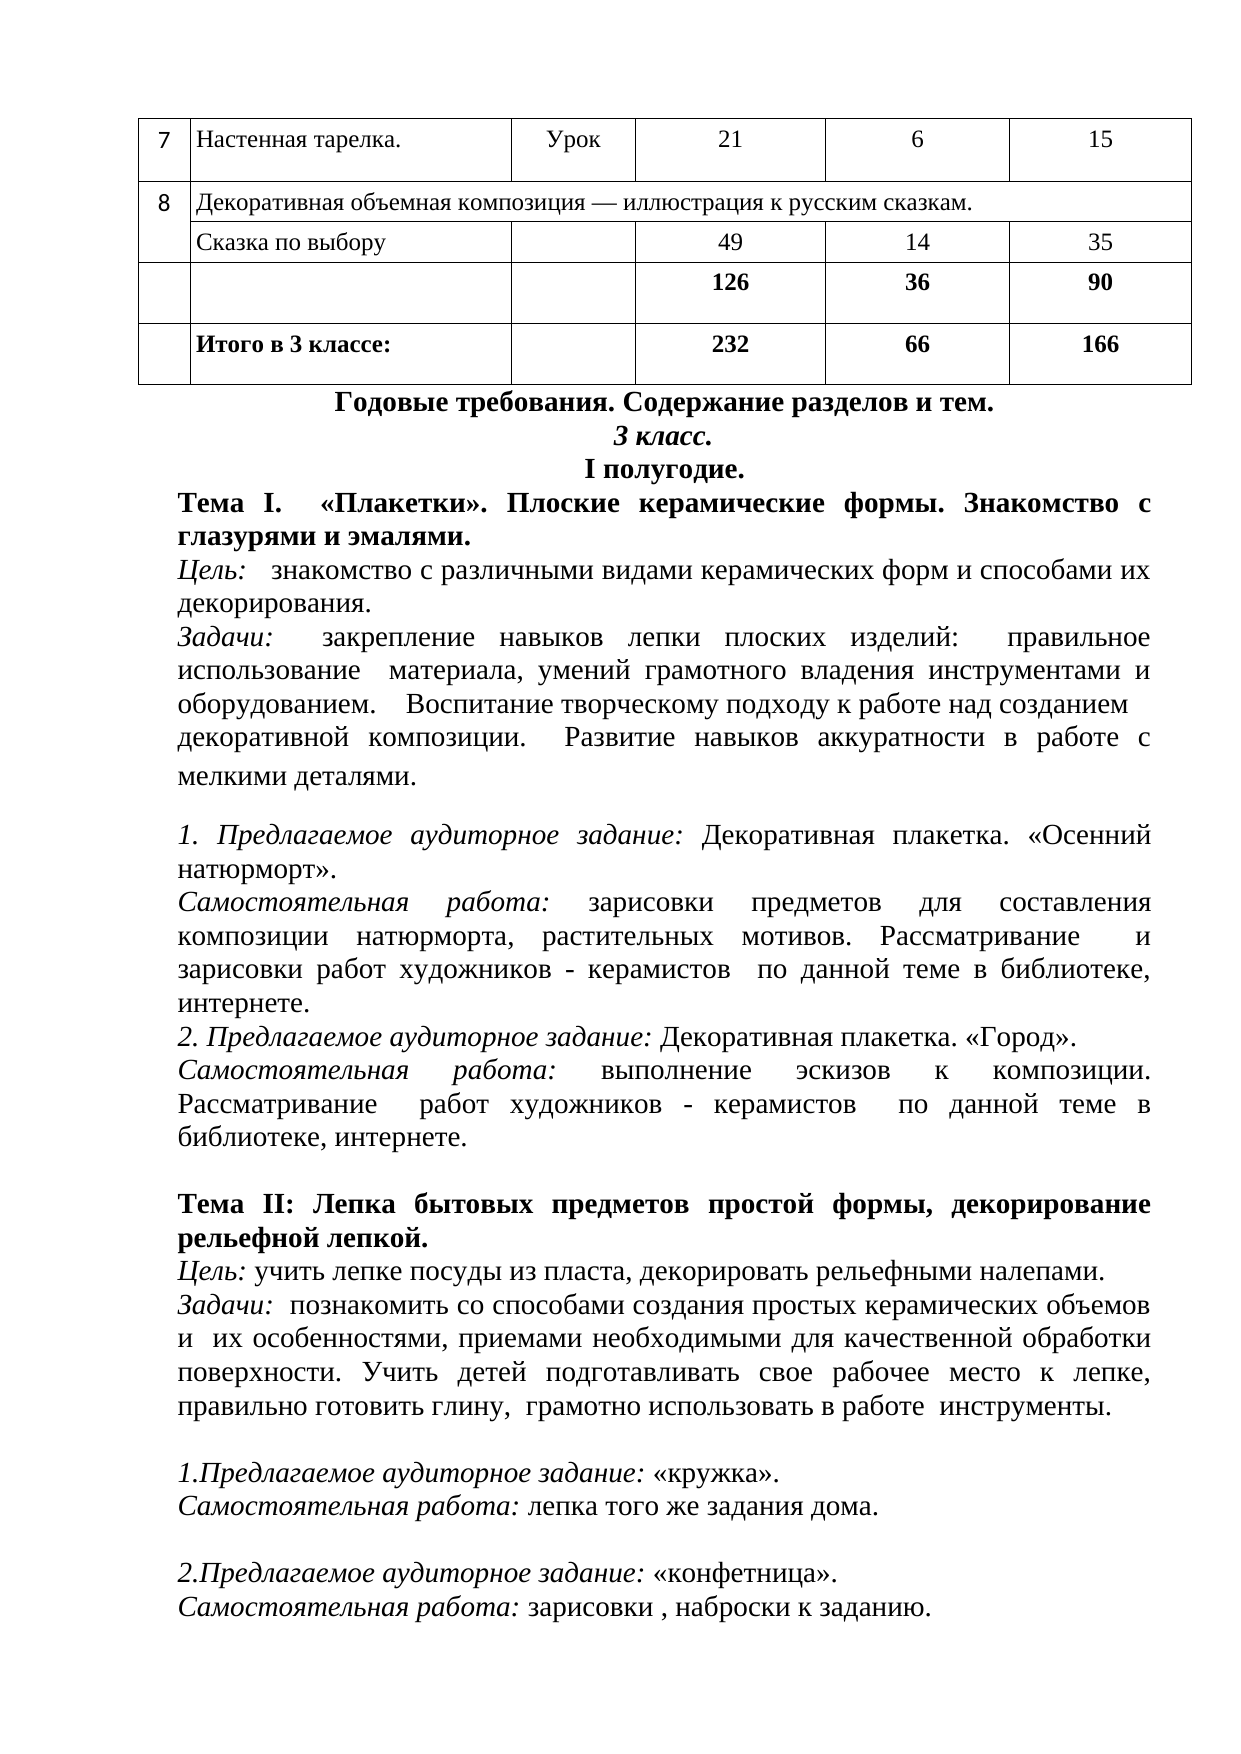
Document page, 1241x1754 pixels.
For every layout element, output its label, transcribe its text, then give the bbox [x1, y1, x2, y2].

text 3 класс. [177, 418, 1152, 451]
text 1. Предлагаемое аудиторное задание: Декоративная плакетка. «Осенний натюрморт». [177, 817, 1152, 884]
text Тема II: Лепка бытовых предметов простой формы, декорирование рельефной лепкой. [177, 1186, 1152, 1253]
text Самостоятельная работа: зарисовки , наброски к заданию. [177, 1589, 1152, 1622]
text 2.Предлагаемое аудиторное задание: «конфетница». [177, 1555, 1152, 1589]
table_cell 35 [1010, 222, 1191, 262]
table_cell 6 [826, 119, 1009, 181]
table_cell 36 [826, 263, 1009, 323]
text Цель: учить лепке посуды из пласта, декорировать рельефными налепами. [177, 1253, 1152, 1287]
text Тема I. «Плакетки». Плоские керамические формы. Знакомство с глазурями и эмалями. [177, 485, 1152, 552]
text декоративной композиции. Развитие навыков аккуратности в работе с мелкими деталями. [177, 719, 1152, 792]
table_cell [191, 263, 511, 323]
table_cell Итого в 3 классе: [191, 324, 511, 384]
table_cell [512, 324, 635, 384]
table_cell 66 [826, 324, 1009, 384]
table_cell 232 [636, 324, 825, 384]
table_cell 7 [139, 119, 190, 181]
text I полугодие. [177, 451, 1152, 485]
text Самостоятельная работа: зарисовки предметов для составления композиции натюрморта, растительных мотивов. Рассматривание и зарисовки работ художников - керамистов по данной теме в библиотеке, интернете. [177, 884, 1152, 1019]
text Задачи: познакомить со способами создания простых керамических объемов и их особенностями, приемами необходимыми для качественной обработки поверхности. Учить детей подготавливать свое рабочее место к лепке, правильно готовить глину, грамотно использовать в работе инструменты. [177, 1287, 1152, 1421]
table_cell [139, 324, 190, 384]
table_cell 21 [636, 119, 825, 181]
text Годовые требования. Содержание разделов и тем. [177, 385, 1152, 418]
table_cell [139, 263, 190, 323]
table_cell Настенная тарелка. [191, 119, 511, 181]
table_cell 15 [1010, 119, 1191, 181]
table_cell Сказка по выбору [191, 222, 511, 262]
text Задачи: закрепление навыков лепки плоских изделий: правильное использование материала, умений грамотного владения инструментами и оборудованием. Воспитание творческому подходу к работе над созданием [177, 619, 1152, 719]
table_cell 90 [1010, 263, 1191, 323]
table_cell 14 [826, 222, 1009, 262]
table_cell Урок [512, 119, 635, 181]
table_cell 8 [139, 182, 190, 262]
table_cell [512, 263, 635, 323]
text Самостоятельная работа: лепка того же задания дома. [177, 1488, 1152, 1522]
table_cell 49 [636, 222, 825, 262]
text 2. Предлагаемое аудиторное задание: Декоративная плакетка. «Город». [177, 1019, 1152, 1052]
text Самостоятельная работа: выполнение эскизов к композиции. Рассматривание работ художников - керамистов по данной теме в библиотеке, интернете. [177, 1052, 1152, 1153]
text 1.Предлагаемое аудиторное задание: «кружка». [177, 1455, 1152, 1488]
table_cell 166 [1010, 324, 1191, 384]
table_cell Декоративная объемная композиция — иллюстрация к русским сказкам. [191, 182, 1191, 221]
text Цель: знакомство с различными видами керамических форм и способами их декорирования. [177, 552, 1152, 619]
table_cell [512, 222, 635, 262]
table_cell 126 [636, 263, 825, 323]
